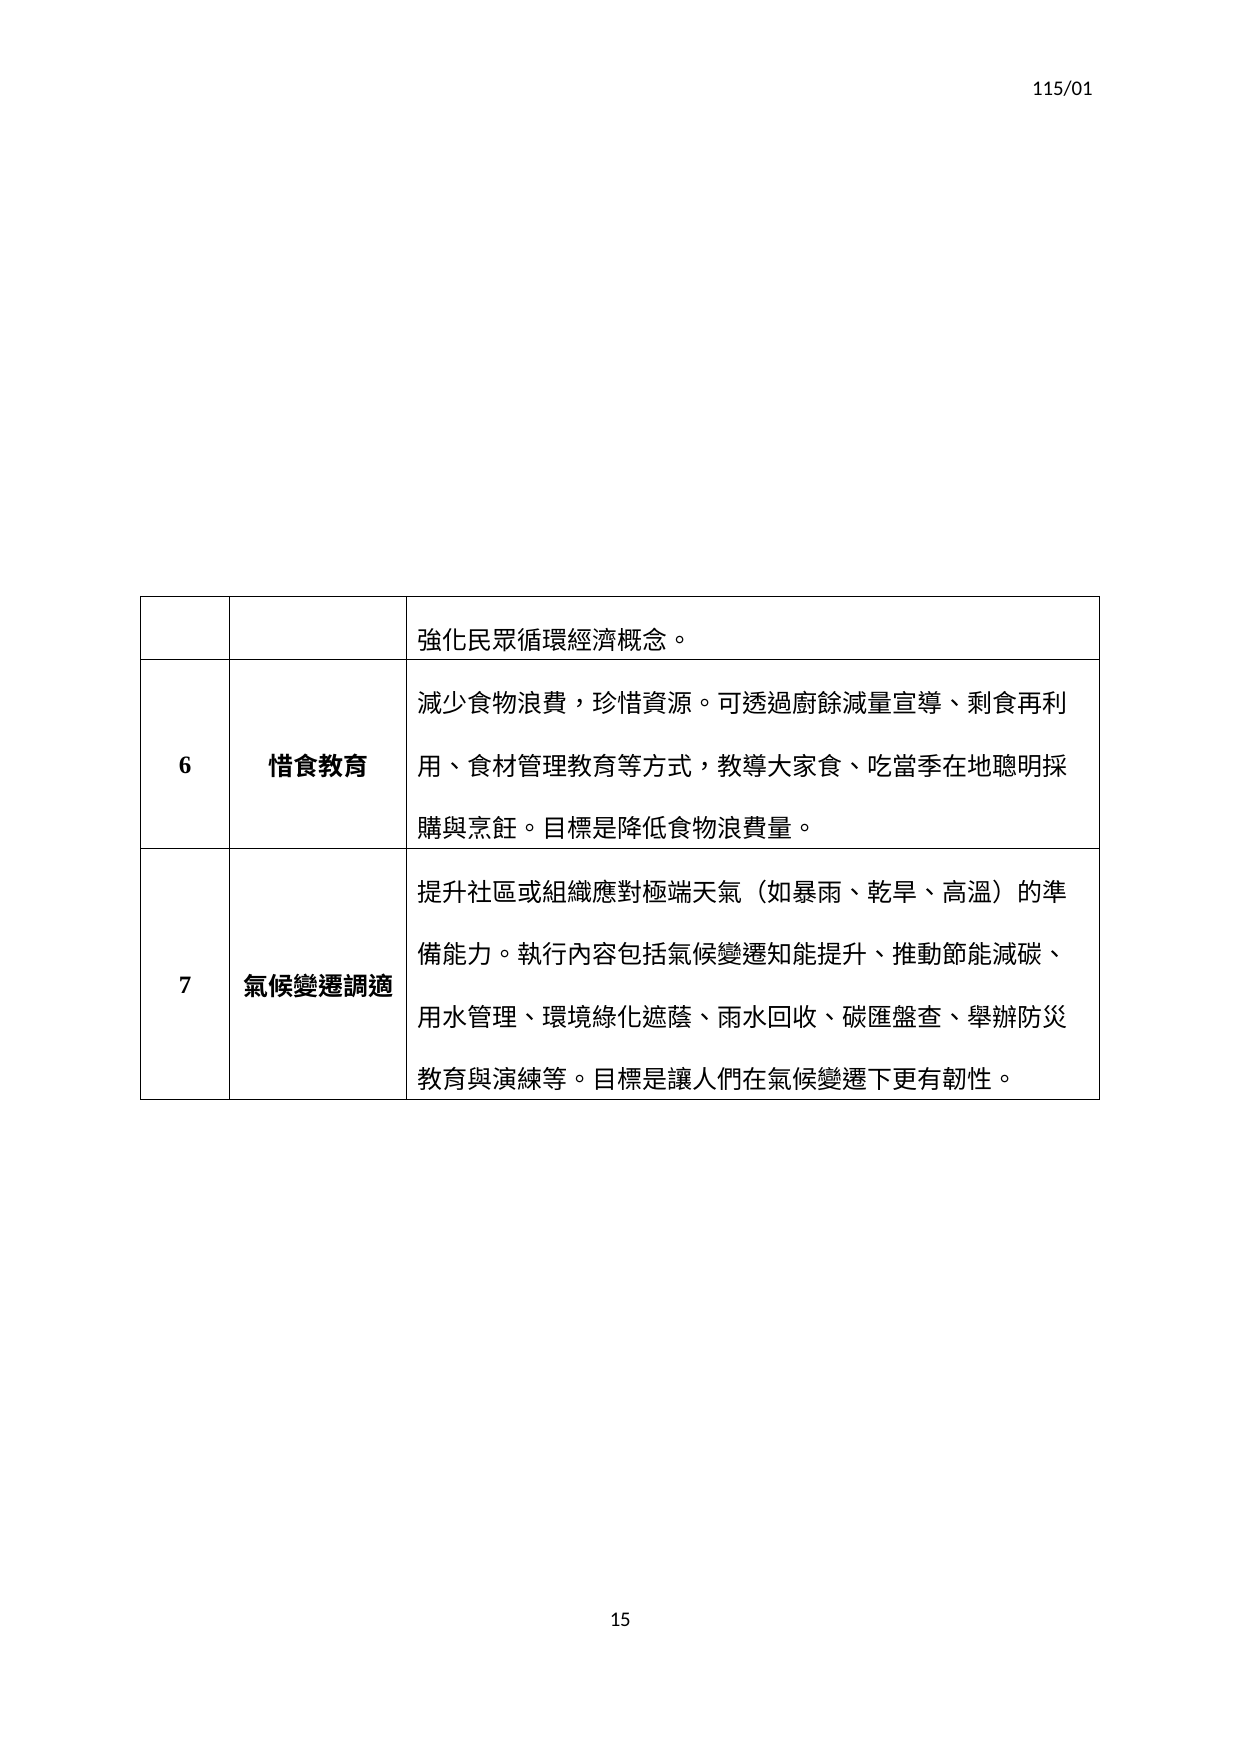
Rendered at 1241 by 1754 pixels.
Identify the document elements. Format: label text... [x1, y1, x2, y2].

table_cell 減少食物浪費，珍惜資源。可透過廚餘減量宣導、剩食再利用、食材管理教育等方式，教導大家食、吃當季在地聰明採購與烹飪。目標是降低食物浪費量。 [407, 660, 1099, 848]
table_cell [141, 597, 229, 659]
table_cell 提升社區或組織應對極端天氣（如暴雨、乾旱、高溫）的準備能力。執行內容包括氣候變遷知能提升、推動節能減碳、用水管理、環境綠化遮蔭、雨水回收、碳匯盤查、舉辦防災教育與演練等。目標是讓人們在氣候變遷下更有韌性。 [407, 849, 1099, 1099]
table_cell 6 [141, 660, 229, 848]
table_cell 惜食教育 [230, 660, 406, 848]
table_cell 7 [141, 849, 229, 1099]
table_cell [230, 597, 406, 659]
table_cell 強化民眾循環經濟概念。 [407, 597, 1099, 659]
table_cell 氣候變遷調適 [230, 849, 406, 1099]
